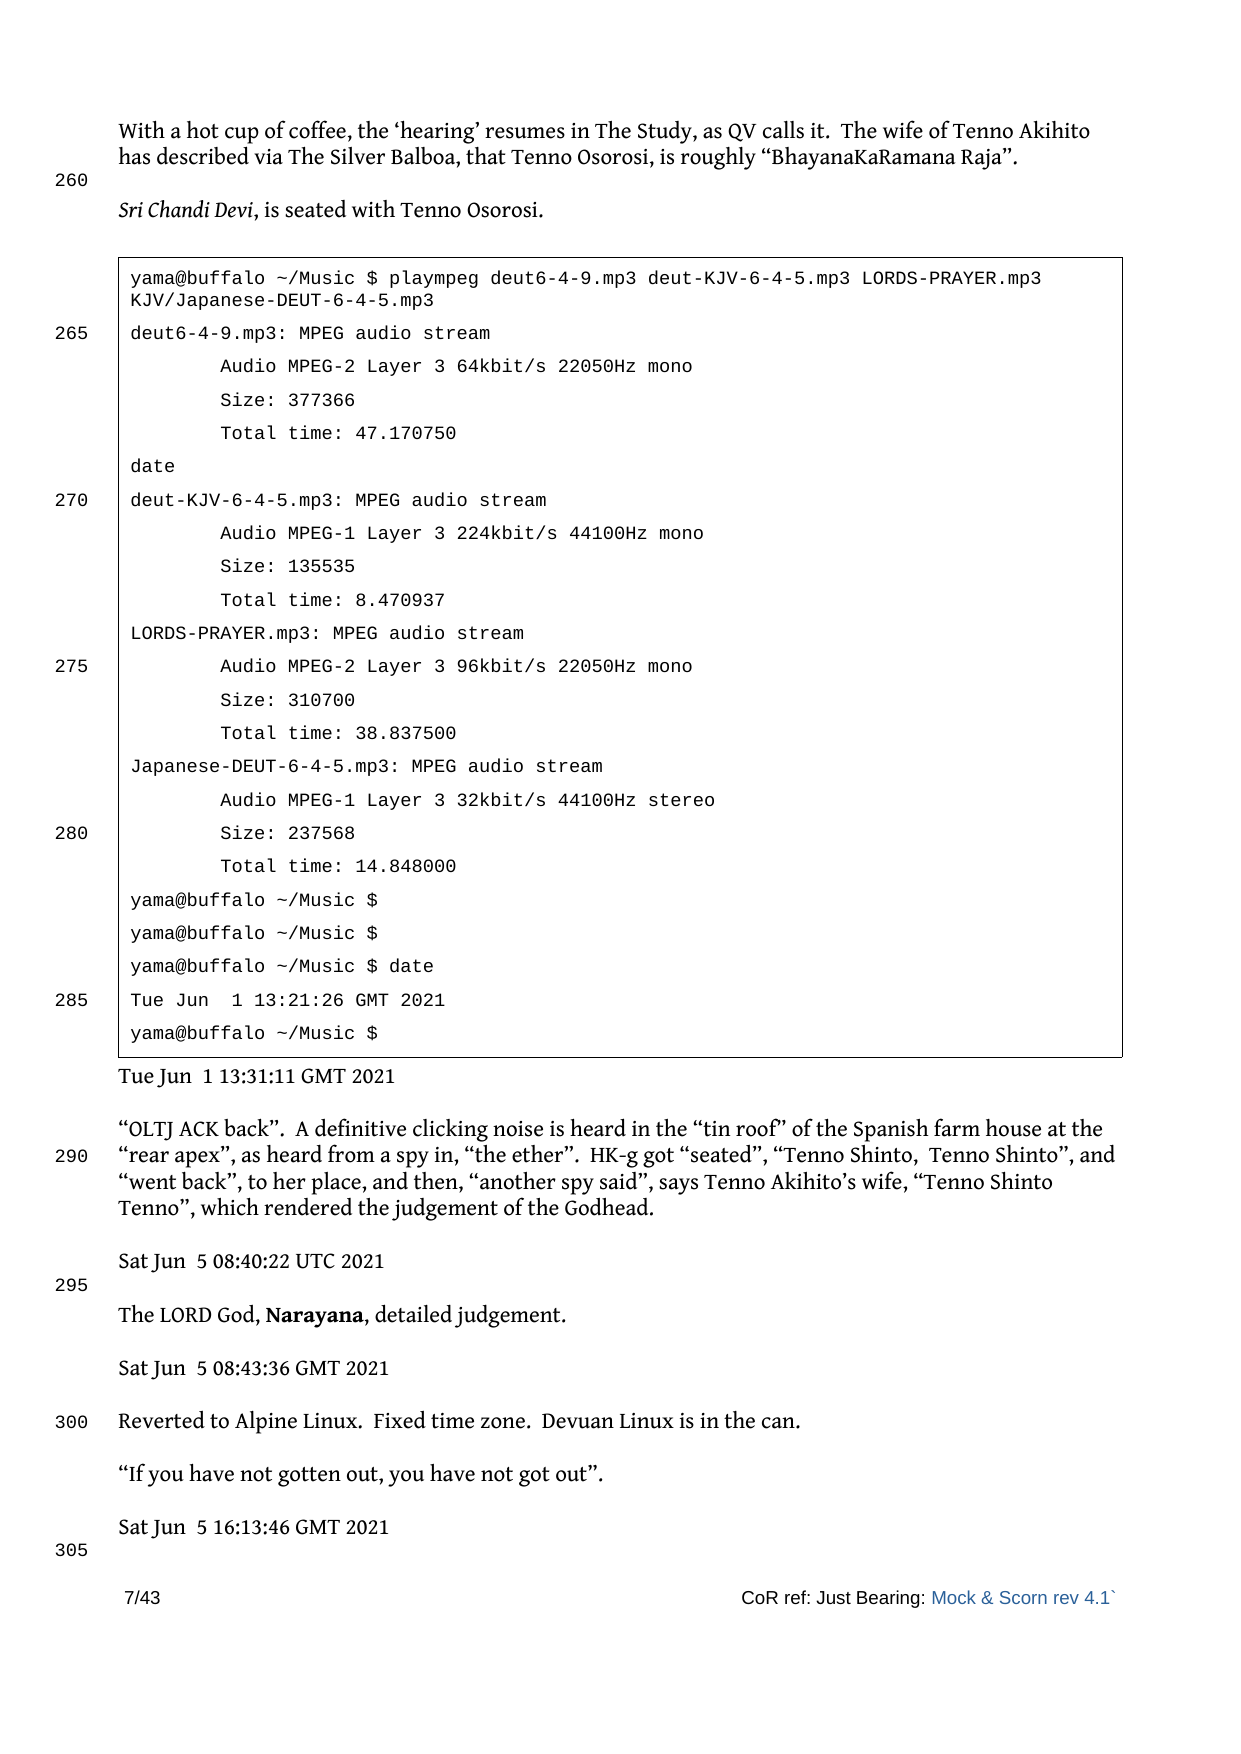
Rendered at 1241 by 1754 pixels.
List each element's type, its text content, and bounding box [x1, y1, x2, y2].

text Total time: 8.470937 [119, 578, 1122, 612]
text Size: 310700 [119, 678, 1122, 712]
text yama@buffalo ~/Music $ plaympeg deut6-4-9.mp3 deut-KJV-6-4-5.mp3 LORDS-PRAYER.mp3 KJV/Japanese-DEUT-6-4-5.mp3 [119, 258, 1122, 312]
text LORDS-PRAYER.mp3: MPEG audio stream [119, 612, 1122, 645]
text deut-KJV-6-4-5.mp3: MPEG audio stream [119, 478, 1122, 512]
text Sat Jun 5 16:13:46 GMT 2021 [118, 1514, 1122, 1541]
text Total time: 14.848000 [119, 845, 1122, 878]
text yama@buffalo ~/Music $ date [119, 945, 1122, 978]
text “If you have not gotten out, you have not got out”. [118, 1461, 1122, 1488]
text Sat Jun 5 08:43:36 GMT 2021 [118, 1355, 1122, 1382]
text “OLTJ ACK back”. A definitive clicking noise is heard in the “tin roof” of the Spanish farm house at the “rear apex”, as heard from a spy in, “the ether”. HK-g got “seated”, “Tenno Shinto, Tenno Shinto”, and “went back”, to her place, and then, “another spy said”, says Tenno Akihito’s wife, “Tenno Shinto Tenno”, which rendered the judgement of the Godhead. [118, 1116, 1122, 1222]
text Audio MPEG-1 Layer 3 32kbit/s 44100Hz stereo [119, 778, 1122, 812]
text Total time: 38.837500 [119, 712, 1122, 745]
text Sat Jun 5 08:40:22 UTC 2021 [118, 1249, 1122, 1276]
text Total time: 47.170750 [119, 412, 1122, 445]
text Japanese-DEUT-6-4-5.mp3: MPEG audio stream [119, 745, 1122, 778]
text yama@buffalo ~/Music $ [119, 1012, 1122, 1057]
text Sri Chandi Devi, is seated with Tenno Osorosi. [118, 198, 1122, 224]
text yama@buffalo ~/Music $ [119, 912, 1122, 945]
text Reverted to Alpine Linux. Fixed time zone. Devuan Linux is in the can. [118, 1408, 1122, 1435]
text The LORD God, Narayana, detailed judgement. [118, 1302, 1122, 1329]
text Tue Jun 1 13:31:11 GMT 2021 [118, 1063, 1122, 1089]
text yama@buffalo ~/Music $ [119, 878, 1122, 912]
text deut6-4-9.mp3: MPEG audio stream [119, 312, 1122, 345]
text Size: 237568 [119, 812, 1122, 845]
text Size: 135535 [119, 545, 1122, 578]
text Audio MPEG-2 Layer 3 64kbit/s 22050Hz mono [119, 345, 1122, 378]
text Audio MPEG-1 Layer 3 224kbit/s 44100Hz mono [119, 512, 1122, 545]
text date [119, 445, 1122, 478]
text Size: 377366 [119, 378, 1122, 412]
text Audio MPEG-2 Layer 3 96kbit/s 22050Hz mono [119, 645, 1122, 678]
text Tue Jun 1 13:21:26 GMT 2021 [119, 978, 1122, 1012]
text With a hot cup of coffee, the ‘hearing’ resumes in The Study, as QV calls it. The wife of Tenno Akihito has described via The Silver Balboa, that Tenno Osorosi, is roughly “BhayanaKaRamana Raja”. [118, 118, 1122, 171]
